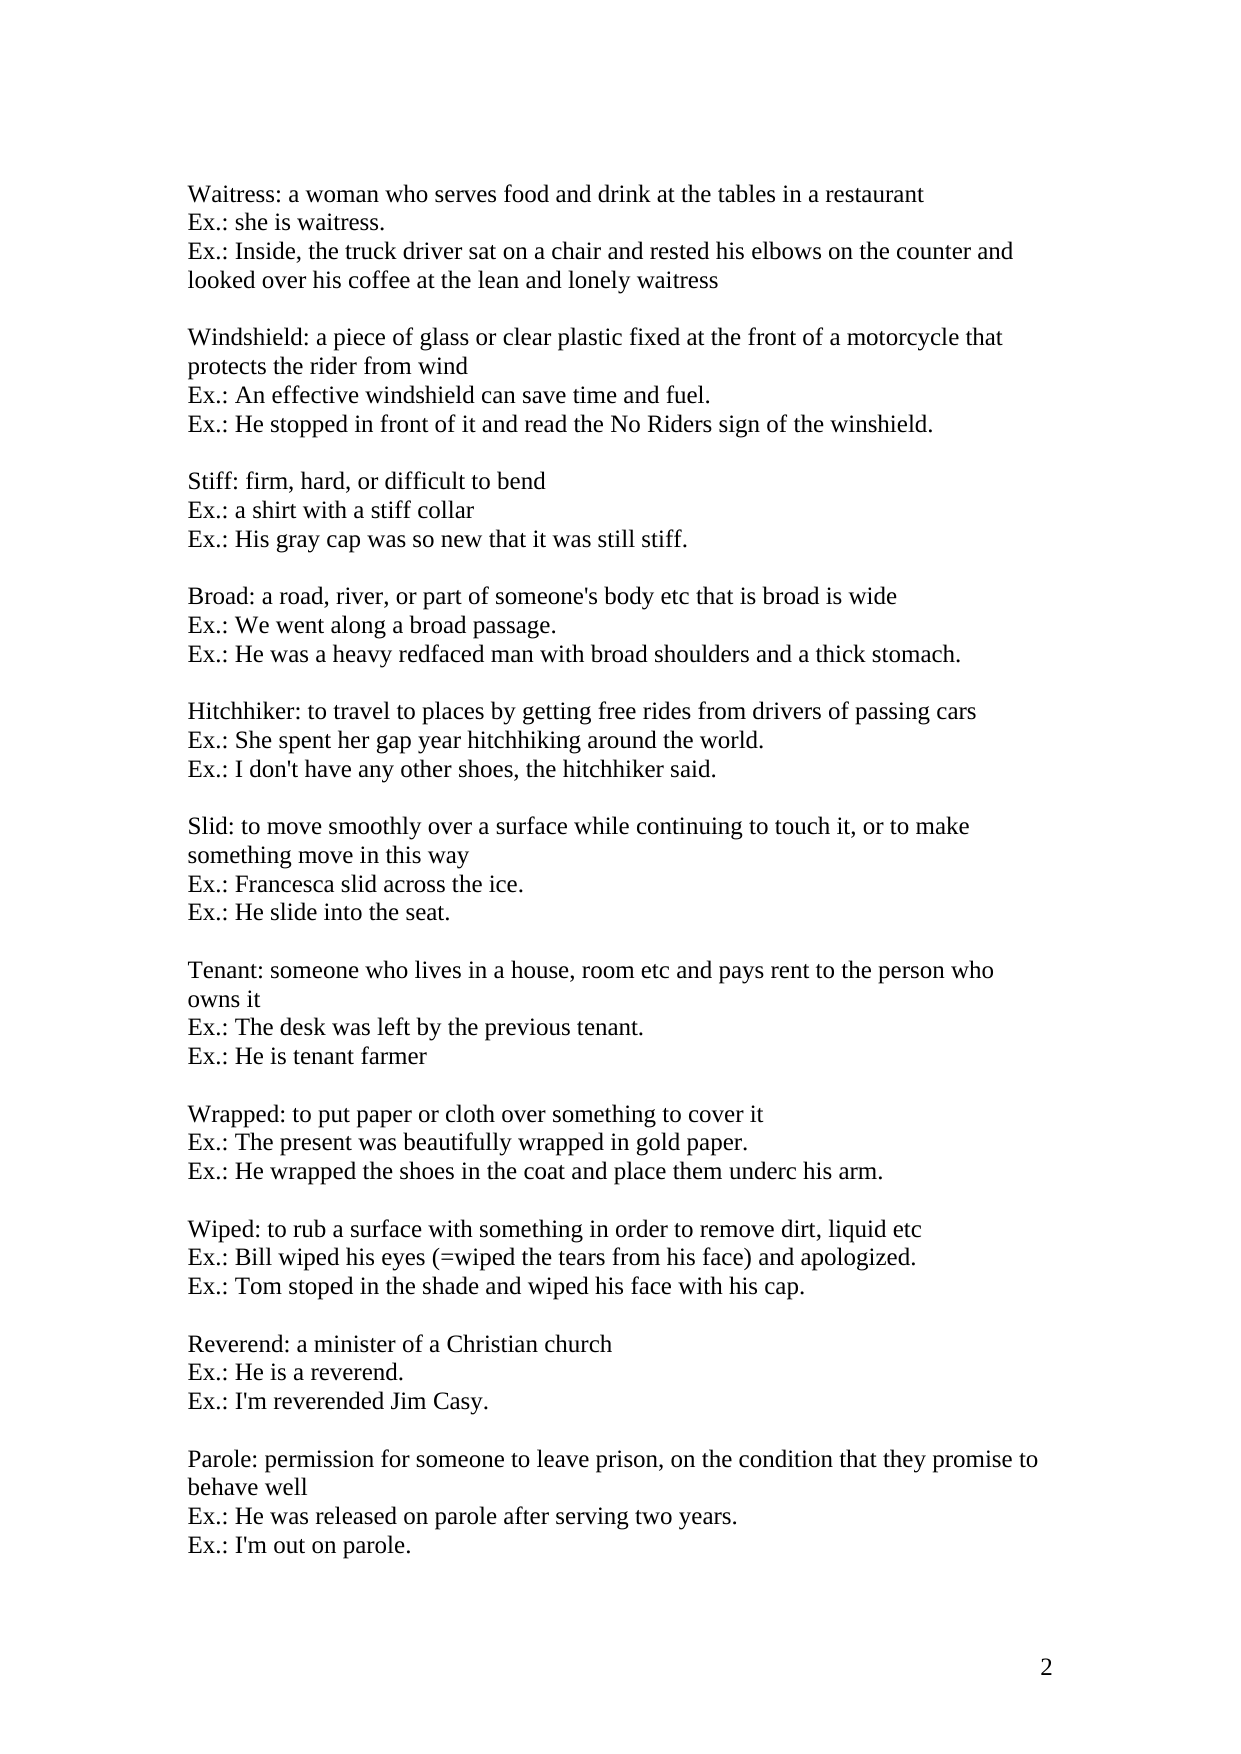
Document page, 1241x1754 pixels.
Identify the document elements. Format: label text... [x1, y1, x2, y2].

text Waitress: a woman who serves food and drink at the tables in a restaurant [187, 179, 1053, 207]
text Windshield: a piece of glass or clear plastic fixed at the front of a motorcycle that protects the rider from wind [187, 322, 1053, 380]
text Ex.: She spent her gap year hitchhiking around the world. [187, 725, 1053, 754]
text Ex.: He was released on parole after serving two years. [187, 1501, 1053, 1530]
text Stiff: firm, hard, or difficult to bend [187, 466, 1053, 495]
text Ex.: He wrapped the shoes in the coat and place them underc his arm. [187, 1156, 1053, 1185]
text Ex.: I don't have any other shoes, the hitchhiker said. [187, 754, 1053, 782]
text Ex.: I'm out on parole. [187, 1530, 1053, 1559]
text Ex.: a shirt with a stiff collar [187, 495, 1053, 524]
text Ex.: We went along a broad passage. [187, 610, 1053, 639]
text Parole: permission for someone to leave prison, on the condition that they promise to behave well [187, 1444, 1053, 1501]
text Ex.: He slide into the seat. [187, 897, 1053, 926]
text Ex.: The desk was left by the previous tenant. [187, 1012, 1053, 1041]
text Ex.: The present was beautifully wrapped in gold paper. [187, 1127, 1053, 1156]
text Ex.: she is waitress. [187, 207, 1053, 236]
text Ex.: An effective windshield can save time and fuel. [187, 380, 1053, 409]
text Ex.: He is a reverend. [187, 1357, 1053, 1386]
text Ex.: He was a heavy redfaced man with broad shoulders and a thick stomach. [187, 639, 1053, 667]
text Tenant: someone who lives in a house, room etc and pays rent to the person who owns it [187, 955, 1053, 1012]
text Ex.: He is tenant farmer [187, 1041, 1053, 1070]
text Ex.: I'm reverended Jim Casy. [187, 1386, 1053, 1415]
text Ex.: Bill wiped his eyes (=wiped the tears from his face) and apologized. [187, 1242, 1053, 1271]
text Wrapped: to put paper or cloth over something to cover it [187, 1099, 1053, 1127]
text Ex.: He stopped in front of it and read the No Riders sign of the winshield. [187, 409, 1053, 437]
text Hitchhiker: to travel to places by getting free rides from drivers of passing cars [187, 696, 1053, 725]
text Broad: a road, river, or part of someone's body etc that is broad is wide [187, 581, 1053, 610]
text Ex.: Inside, the truck driver sat on a chair and rested his elbows on the counter and looked over his coffee at the lean and lonely waitress [187, 236, 1053, 294]
text Ex.: Francesca slid across the ice. [187, 869, 1053, 897]
text Slid: to move smoothly over a surface while continuing to touch it, or to make something move in this way [187, 811, 1053, 869]
text Ex.: Tom stoped in the shade and wiped his face with his cap. [187, 1271, 1053, 1300]
text Wiped: to rub a surface with something in order to remove dirt, liquid etc [187, 1214, 1053, 1242]
text Reverend: a minister of a Christian church [187, 1329, 1053, 1357]
text Ex.: His gray cap was so new that it was still stiff. [187, 524, 1053, 552]
